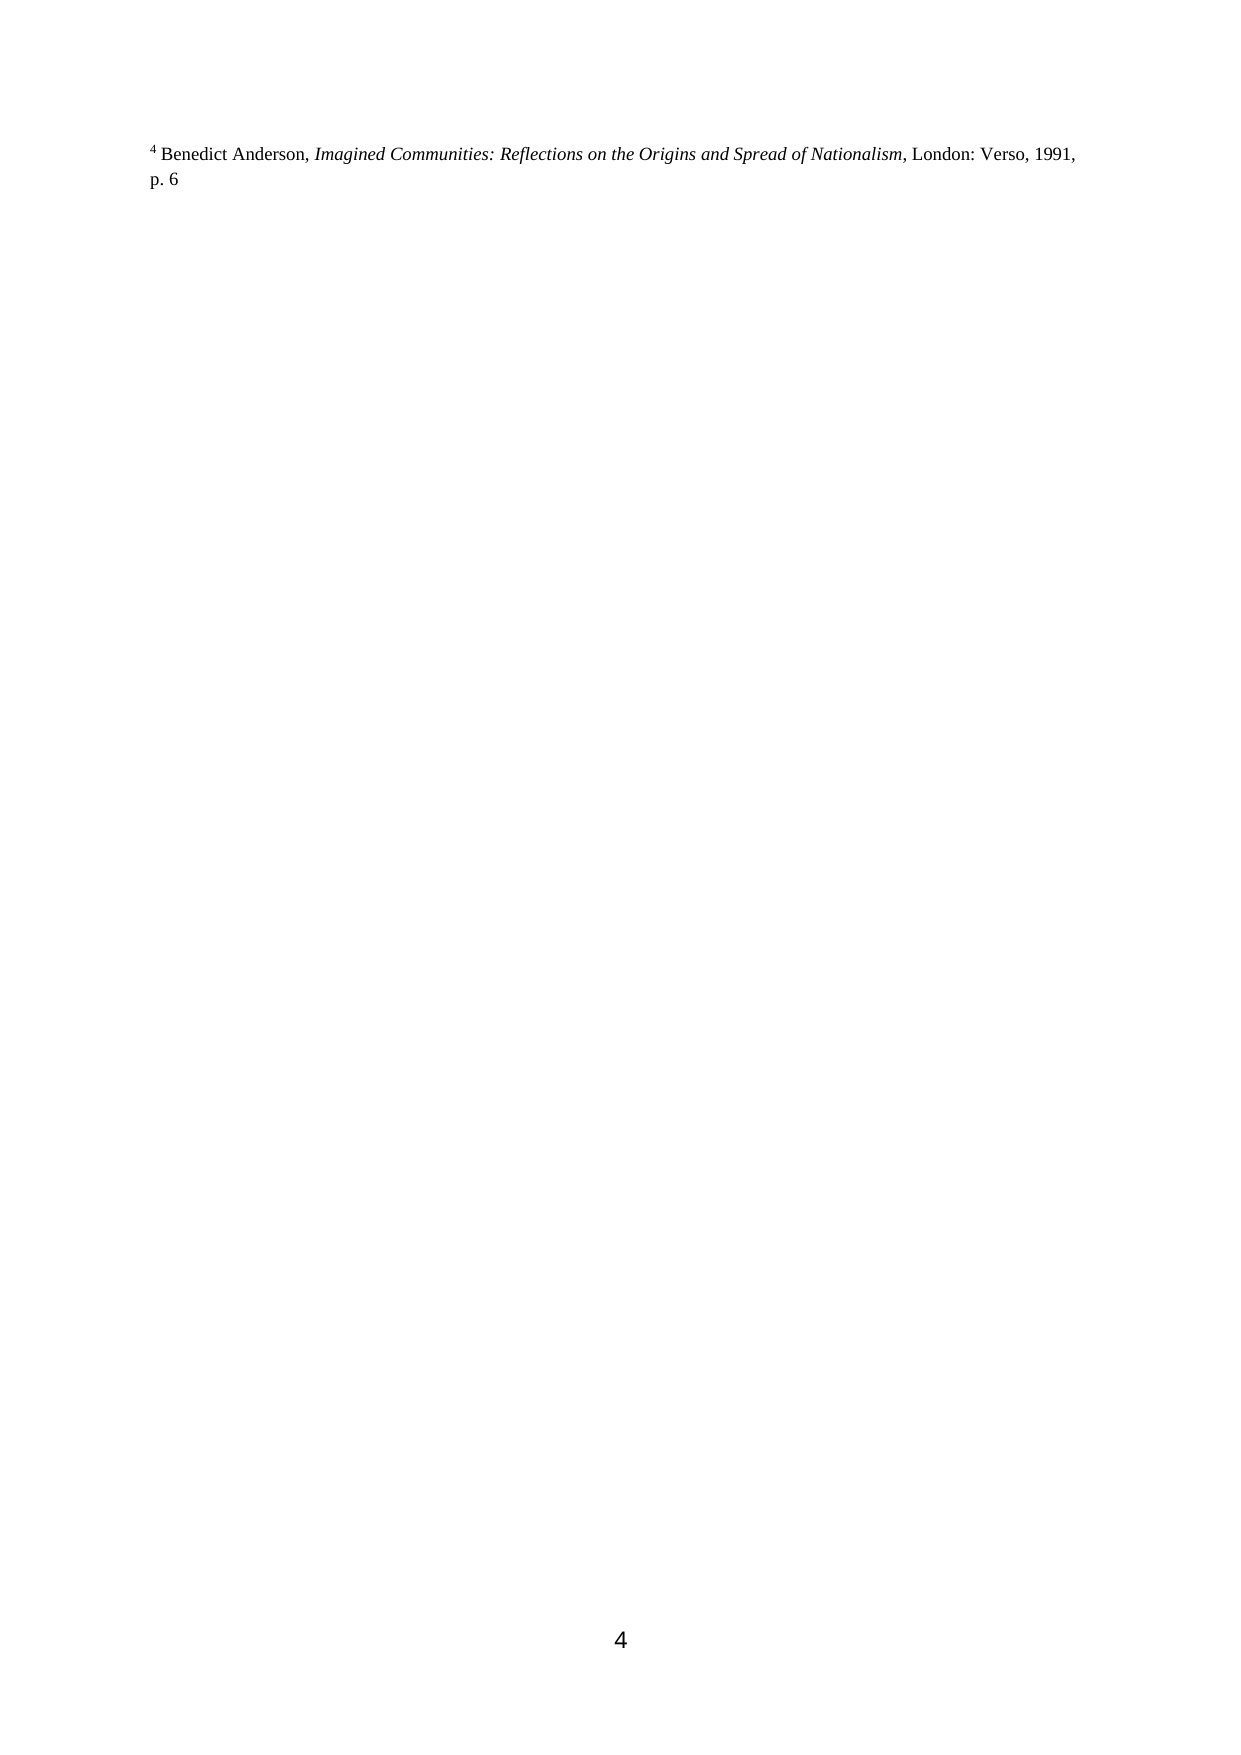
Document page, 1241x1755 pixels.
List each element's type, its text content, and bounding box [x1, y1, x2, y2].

text p. 6 [150, 168, 1101, 189]
text 4 Benedict Anderson, Imagined Communities: Reflections on the Origins and Spread of Nationalism, London: Verso, 1991, [150, 142, 1101, 164]
